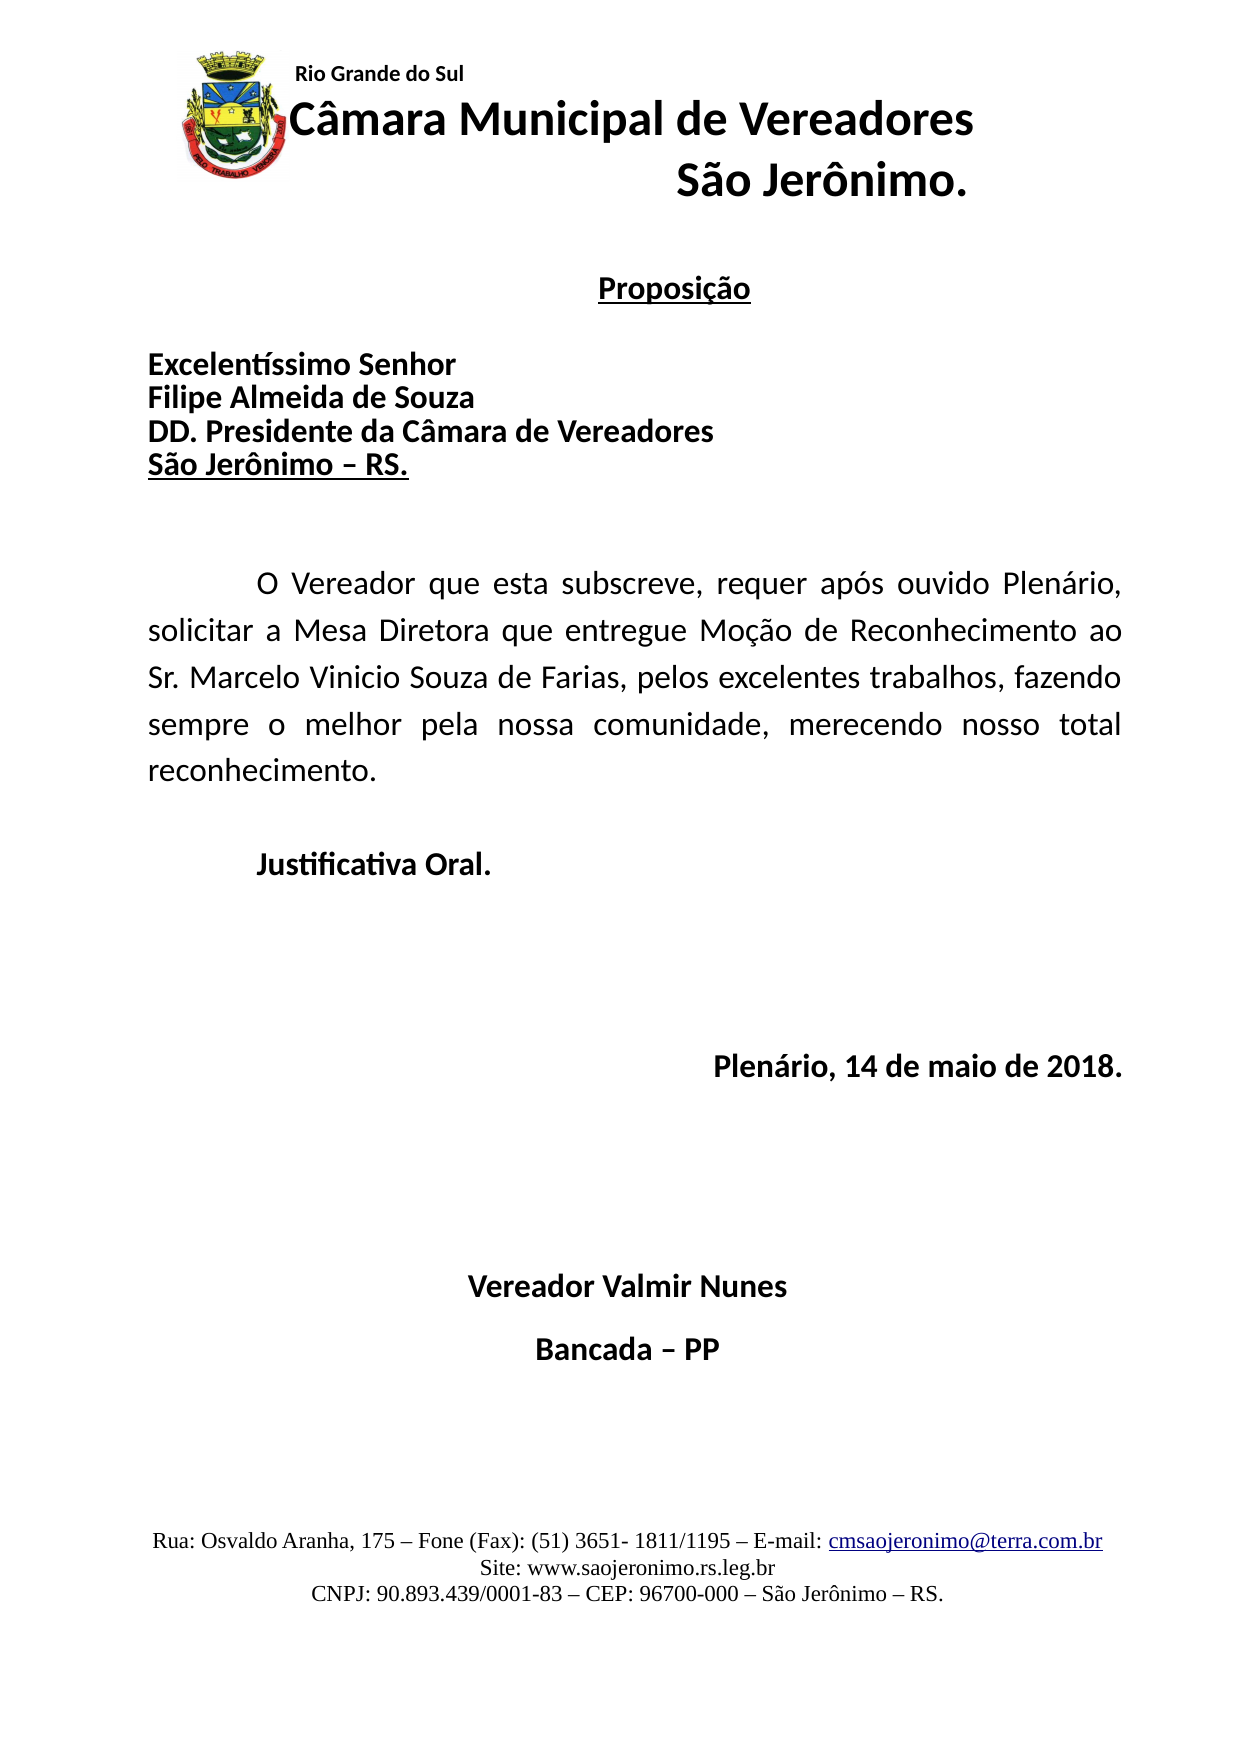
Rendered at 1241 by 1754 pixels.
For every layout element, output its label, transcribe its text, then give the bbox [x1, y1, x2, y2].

text Excelentíssimo Senhor [148, 349, 1110, 382]
text Bancada – PP [88, 1328, 1166, 1369]
text Vereador Valmir Nunes [88, 1265, 1166, 1305]
text Justificativa Oral. [148, 843, 1123, 884]
subtitle Proposição [238, 267, 1110, 308]
text Filipe Almeida de Souza [148, 382, 1110, 416]
text O Vereador que esta subscreve, requer após ouvido Plenário, solicitar a Mesa Diretora que entregue Moção de Reconhecimento ao Sr. Marcelo Vinicio Souza de Farias, pelos excelentes trabalhos, fazendo sempre o melhor pela nossa comunidade, merecendo nosso total reconhecimento. [148, 562, 1123, 790]
text Plenário, 14 de maio de 2018. [148, 1044, 1123, 1085]
text São Jerônimo – RS. [148, 449, 1110, 482]
text DD. Presidente da Câmara de Vereadores [148, 416, 1110, 449]
